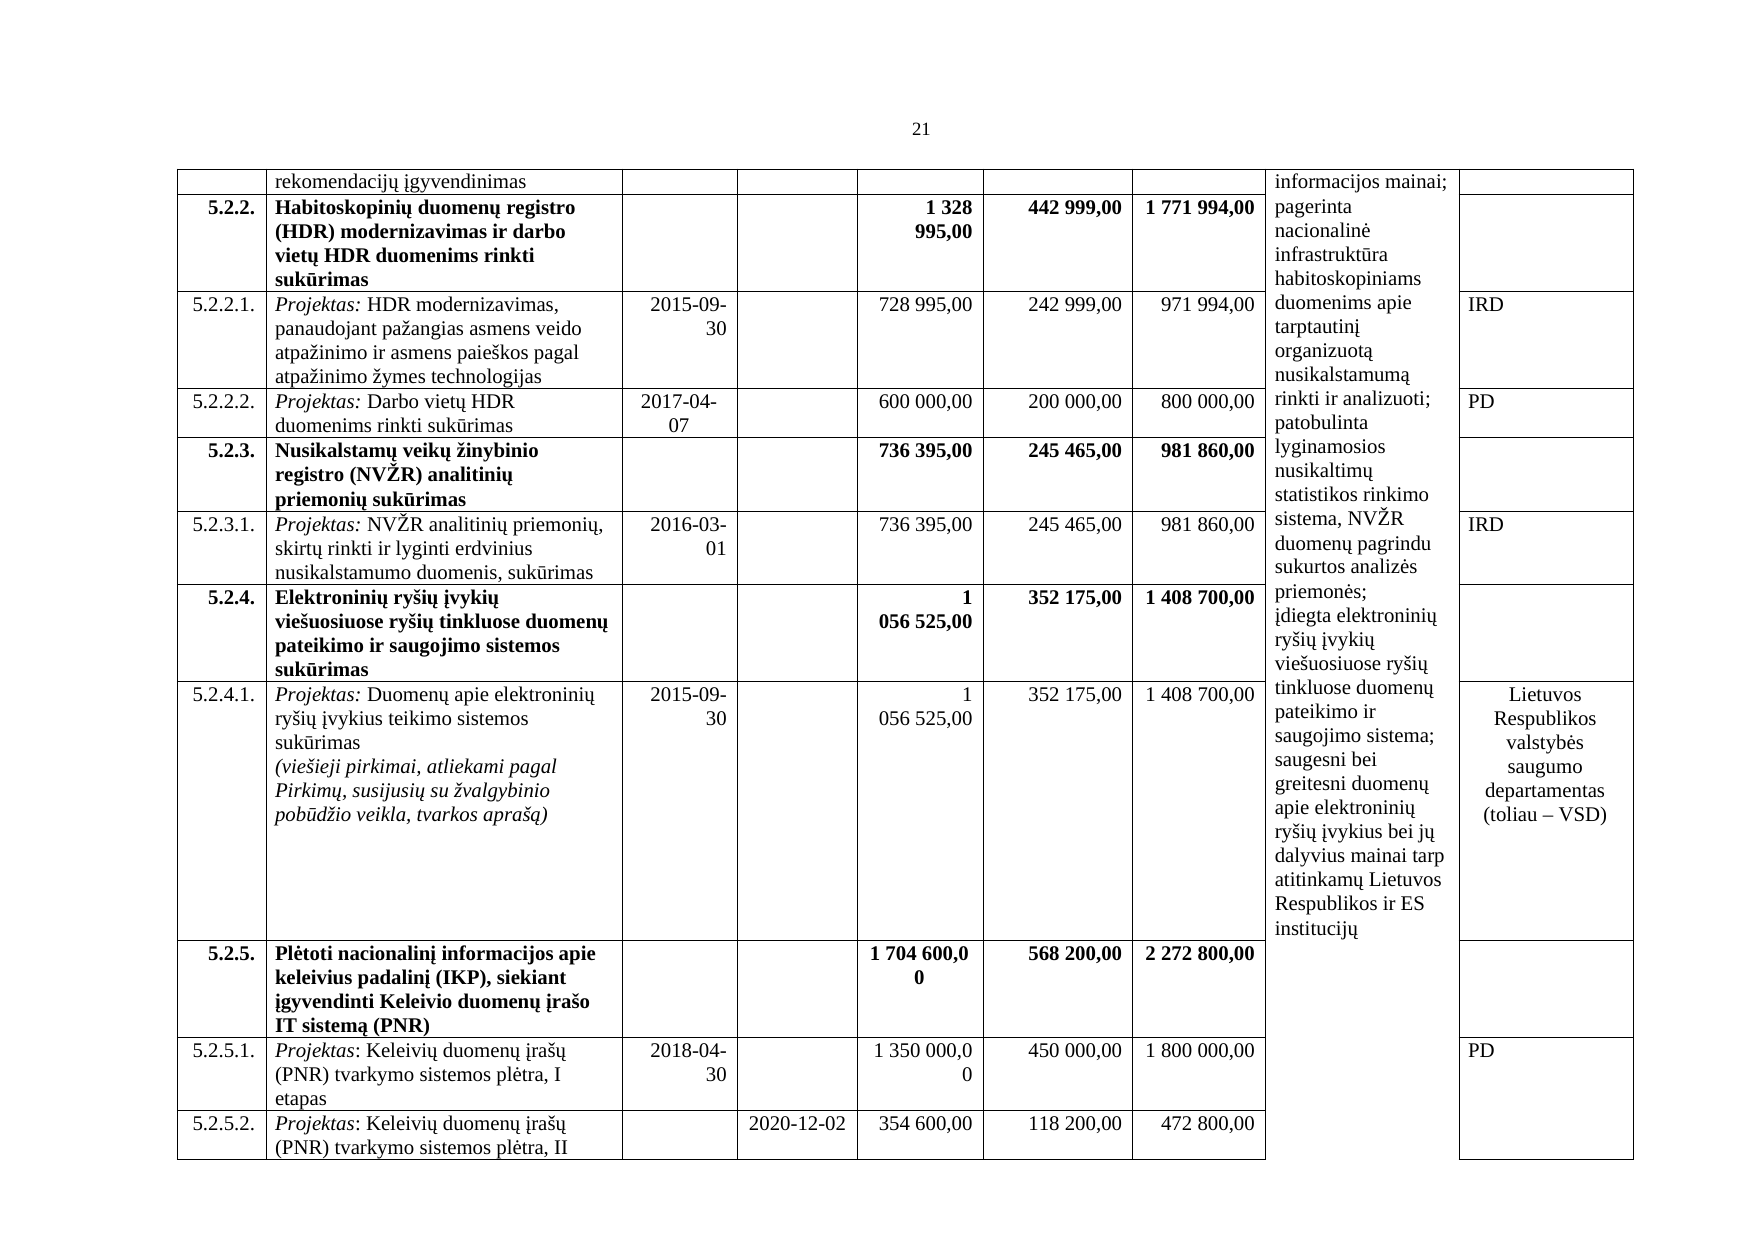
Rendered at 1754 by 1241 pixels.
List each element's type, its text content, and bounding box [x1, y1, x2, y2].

table_cell 354 600,00 [858, 1111, 983, 1159]
table_cell 352 175,00 [984, 682, 1132, 939]
table_cell informacijos mainai; pagerinta nacionalinė infrastruktūra habitoskopiniams duomenims apie tarptautinį organizuotą nusikalstamumą rinkti ir analizuoti; patobulinta lyginamosios nusikaltimų statistikos rinkimo sistema, NVŽR duomenų pagrindu sukurtos analizės priemonės; įdiegta elektroninių ryšių įvykių viešuosiuose ryšių tinkluose duomenų pateikimo ir saugojimo sistema; saugesni bei greitesni duomenų apie elektroninių ryšių įvykius bei jų dalyvius mainai tarp atitinkamų Lietuvos Respublikos ir ES institucijų [1266, 170, 1459, 939]
table_cell PD [1460, 1038, 1633, 1110]
table_cell IRD [1460, 512, 1633, 584]
table_cell [1460, 585, 1633, 681]
table_cell 5.2.3. [178, 438, 266, 511]
table_cell 5.2.4. [178, 585, 266, 681]
table_cell 1 704 600,00 [858, 941, 983, 1037]
table_cell 568 200,00 [984, 941, 1132, 1037]
table_cell 1 408 700,00 [1133, 682, 1265, 939]
table_cell 2015-09-30 [623, 682, 737, 939]
table_cell 1 350 000,00 [858, 1038, 983, 1110]
table_cell [1460, 1110, 1633, 1159]
table_cell 736 395,00 [858, 512, 983, 584]
table_cell [738, 1038, 857, 1110]
table_cell 5.2.3.1. [178, 512, 266, 584]
table_cell Projektas: Duomenų apie elektroninių ryšių įvykius teikimo sistemos sukūrimas (viešieji pirkimai, atliekami pagal Pirkimų, susijusių su žvalgybinio pobūdžio veikla, tvarkos aprašą) [267, 682, 622, 939]
table_cell 245 465,00 [984, 512, 1132, 584]
table_cell 242 999,00 [984, 292, 1132, 388]
table_cell Plėtoti nacionalinį informacijos apie keleivius padalinį (IKP), siekiant įgyvendinti Keleivio duomenų įrašo IT sistemą (PNR) [267, 941, 622, 1037]
table_cell 2016-03-01 [623, 512, 737, 584]
table_cell [623, 585, 737, 681]
table_cell [1266, 940, 1459, 1037]
table_cell 2017-04-07 [623, 389, 737, 437]
table_cell 1 056 525,00 [858, 585, 983, 681]
table_cell Nusikalstamų veikų žinybinio registro (NVŽR) analitinių priemonių sukūrimas [267, 438, 622, 511]
table_cell Lietuvos Respublikos valstybės saugumo departamentas (toliau – VSD) [1460, 682, 1633, 939]
table_cell 1 328 995,00 [858, 195, 983, 291]
table_cell 971 994,00 [1133, 292, 1265, 388]
table_cell 118 200,00 [984, 1111, 1132, 1159]
table_cell 736 395,00 [858, 438, 983, 511]
table_cell IRD [1460, 292, 1633, 388]
table_cell [623, 941, 737, 1037]
table_cell [623, 170, 737, 193]
table_cell 5.2.2.2. [178, 389, 266, 437]
table_cell 1 408 700,00 [1133, 585, 1265, 681]
table_cell Elektroninių ryšių įvykių viešuosiuose ryšių tinkluose duomenų pateikimo ir saugojimo sistemos sukūrimas [267, 585, 622, 681]
table_cell [984, 170, 1132, 193]
table_cell [1460, 170, 1633, 193]
table_cell Projektas: NVŽR analitinių priemonių, skirtų rinkti ir lyginti erdvinius nusikalstamumo duomenis, sukūrimas [267, 512, 622, 584]
table_cell rekomendacijų įgyvendinimas [267, 170, 622, 193]
table_cell [1133, 170, 1265, 193]
table_cell Projektas: HDR modernizavimas, panaudojant pažangias asmens veido atpažinimo ir asmens paieškos pagal atpažinimo žymes technologijas [267, 292, 622, 388]
table_cell [623, 195, 737, 291]
table_cell [738, 512, 857, 584]
table_cell [623, 1111, 737, 1159]
table_cell 5.2.2.1. [178, 292, 266, 388]
table_cell [178, 170, 266, 193]
table_cell 442 999,00 [984, 195, 1132, 291]
table_cell 981 860,00 [1133, 438, 1265, 511]
table_cell Projektas: Keleivių duomenų įrašų (PNR) tvarkymo sistemos plėtra, II [267, 1111, 622, 1159]
table_cell 600 000,00 [858, 389, 983, 437]
table_cell 981 860,00 [1133, 512, 1265, 584]
table_cell 1 056 525,00 [858, 682, 983, 939]
table_cell 245 465,00 [984, 438, 1132, 511]
table_cell [738, 195, 857, 291]
table_cell [738, 941, 857, 1037]
table_cell [738, 585, 857, 681]
table_cell 5.2.5. [178, 941, 266, 1037]
table_cell [1266, 1110, 1459, 1159]
table_cell 352 175,00 [984, 585, 1132, 681]
table_cell 2 272 800,00 [1133, 941, 1265, 1037]
table_cell 800 000,00 [1133, 389, 1265, 437]
table_cell [1460, 941, 1633, 1037]
table_cell [738, 389, 857, 437]
table_cell 450 000,00 [984, 1038, 1132, 1110]
table_cell Projektas: Keleivių duomenų įrašų (PNR) tvarkymo sistemos plėtra, I etapas [267, 1038, 622, 1110]
table_cell [738, 292, 857, 388]
table_cell 472 800,00 [1133, 1111, 1265, 1159]
table_cell Habitoskopinių duomenų registro (HDR) modernizavimas ir darbo vietų HDR duomenims rinkti sukūrimas [267, 195, 622, 291]
table_cell 5.2.5.2. [178, 1111, 266, 1159]
table_cell Projektas: Darbo vietų HDR duomenims rinkti sukūrimas [267, 389, 622, 437]
table_cell 1 771 994,00 [1133, 195, 1265, 291]
table_cell 728 995,00 [858, 292, 983, 388]
table_cell [1266, 1037, 1459, 1110]
table_cell 5.2.2. [178, 195, 266, 291]
table_cell PD [1460, 389, 1633, 437]
table_cell [738, 170, 857, 193]
table_cell [738, 438, 857, 511]
table_cell 2020-12-02 [738, 1111, 857, 1159]
table_cell 5.2.5.1. [178, 1038, 266, 1110]
table_cell [858, 170, 983, 193]
table_cell [623, 438, 737, 511]
table_cell 5.2.4.1. [178, 682, 266, 939]
table_cell 2018-04-30 [623, 1038, 737, 1110]
table_cell [1460, 438, 1633, 511]
table_cell [1460, 195, 1633, 291]
table_cell [738, 682, 857, 939]
table_cell 1 800 000,00 [1133, 1038, 1265, 1110]
table_cell 200 000,00 [984, 389, 1132, 437]
table_cell 2015-09-30 [623, 292, 737, 388]
